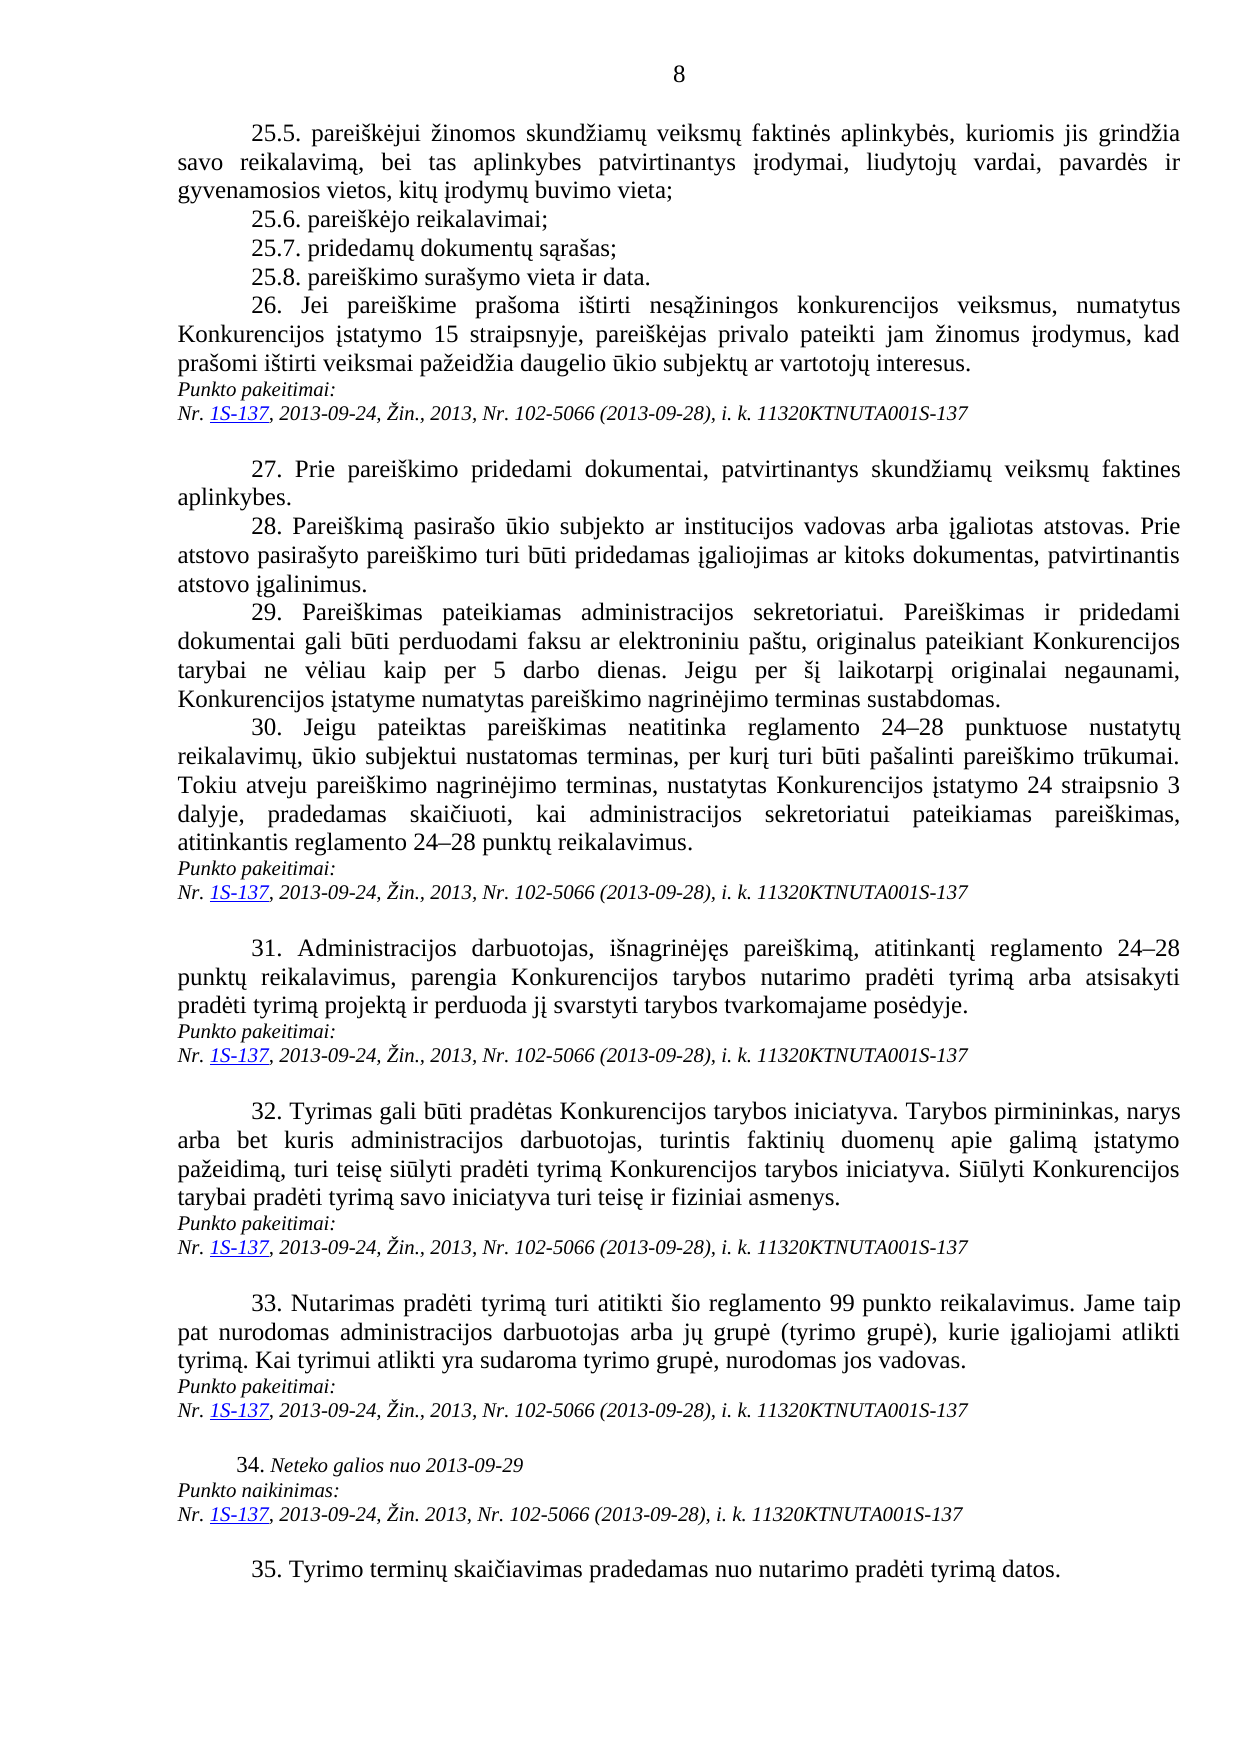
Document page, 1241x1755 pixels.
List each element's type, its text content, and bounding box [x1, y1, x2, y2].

text Nr. 1S-137, 2013-09-24, Žin., 2013, Nr. 102-5066 (2013-09-28), i. k. 11320KTNUTA001S-137 [177, 1235, 1181, 1259]
text Punkto pakeitimai: [177, 856, 1181, 880]
text 25.5. pareiškėjui žinomos skundžiamų veiksmų faktinės aplinkybės, kuriomis jis grindžia savo reikalavimą, bei tas aplinkybes patvirtinantys įrodymai, liudytojų vardai, pavardės ir gyvenamosios vietos, kitų įrodymų buvimo vieta; [177, 118, 1181, 204]
text Nr. 1S-137, 2013-09-24, Žin. 2013, Nr. 102-5066 (2013-09-28), i. k. 11320KTNUTA001S-137 [177, 1502, 1181, 1526]
text 32. Tyrimas gali būti pradėtas Konkurencijos tarybos iniciatyva. Tarybos pirmininkas, narys arba bet kuris administracijos darbuotojas, turintis faktinių duomenų apie galimą įstatymo pažeidimą, turi teisę siūlyti pradėti tyrimą Konkurencijos tarybos iniciatyva. Siūlyti Konkurencijos tarybai pradėti tyrimą savo iniciatyva turi teisę ir fiziniai asmenys. [177, 1096, 1181, 1211]
text Punkto pakeitimai: [177, 1019, 1181, 1043]
text 34. Neteko galios nuo 2013-09-29 [177, 1451, 1181, 1478]
text 27. Prie pareiškimo pridedami dokumentai, patvirtinantys skundžiamų veiksmų faktines aplinkybes. [177, 454, 1181, 511]
text 30. Jeigu pateiktas pareiškimas neatitinka reglamento 24–28 punktuose nustatytų reikalavimų, ūkio subjektui nustatomas terminas, per kurį turi būti pašalinti pareiškimo trūkumai. Tokiu atveju pareiškimo nagrinėjimo terminas, nustatytas Konkurencijos įstatymo 24 straipsnio 3 dalyje, pradedamas skaičiuoti, kai administracijos sekretoriatui pateikiamas pareiškimas, atitinkantis reglamento 24–28 punktų reikalavimus. [177, 712, 1181, 856]
text Punkto naikinimas: [177, 1478, 1181, 1502]
text 33. Nutarimas pradėti tyrimą turi atitikti šio reglamento 99 punkto reikalavimus. Jame taip pat nurodomas administracijos darbuotojas arba jų grupė (tyrimo grupė), kurie įgaliojami atlikti tyrimą. Kai tyrimui atlikti yra sudaroma tyrimo grupė, nurodomas jos vadovas. [177, 1288, 1181, 1374]
text Nr. 1S-137, 2013-09-24, Žin., 2013, Nr. 102-5066 (2013-09-28), i. k. 11320KTNUTA001S-137 [177, 1398, 1181, 1422]
text 29. Pareiškimas pateikiamas administracijos sekretoriatui. Pareiškimas ir pridedami dokumentai gali būti perduodami faksu ar elektroniniu paštu, originalus pateikiant Konkurencijos tarybai ne vėliau kaip per 5 darbo dienas. Jeigu per šį laikotarpį originalai negaunami, Konkurencijos įstatyme numatytas pareiškimo nagrinėjimo terminas sustabdomas. [177, 597, 1181, 712]
text 31. Administracijos darbuotojas, išnagrinėjęs pareiškimą, atitinkantį reglamento 24–28 punktų reikalavimus, parengia Konkurencijos tarybos nutarimo pradėti tyrimą arba atsisakyti pradėti tyrimą projektą ir perduoda jį svarstyti tarybos tvarkomajame posėdyje. [177, 933, 1181, 1019]
text Nr. 1S-137, 2013-09-24, Žin., 2013, Nr. 102-5066 (2013-09-28), i. k. 11320KTNUTA001S-137 [177, 1043, 1181, 1067]
text 26. Jei pareiškime prašoma ištirti nesąžiningos konkurencijos veiksmus, numatytus Konkurencijos įstatymo 15 straipsnyje, pareiškėjas privalo pateikti jam žinomus įrodymus, kad prašomi ištirti veiksmai pažeidžia daugelio ūkio subjektų ar vartotojų interesus. [177, 291, 1181, 377]
text 28. Pareiškimą pasirašo ūkio subjekto ar institucijos vadovas arba įgaliotas atstovas. Prie atstovo pasirašyto pareiškimo turi būti pridedamas įgaliojimas ar kitoks dokumentas, patvirtinantis atstovo įgalinimus. [177, 511, 1181, 597]
text Punkto pakeitimai: [177, 1211, 1181, 1235]
text 25.6. pareiškėjo reikalavimai; [177, 204, 1181, 233]
text Nr. 1S-137, 2013-09-24, Žin., 2013, Nr. 102-5066 (2013-09-28), i. k. 11320KTNUTA001S-137 [177, 401, 1181, 425]
text 25.7. pridedamų dokumentų sąrašas; [177, 233, 1181, 262]
text Punkto pakeitimai: [177, 377, 1181, 401]
text 35. Tyrimo terminų skaičiavimas pradedamas nuo nutarimo pradėti tyrimą datos. [177, 1554, 1181, 1583]
text Nr. 1S-137, 2013-09-24, Žin., 2013, Nr. 102-5066 (2013-09-28), i. k. 11320KTNUTA001S-137 [177, 880, 1181, 904]
text 25.8. pareiškimo surašymo vieta ir data. [177, 262, 1181, 291]
text Punkto pakeitimai: [177, 1374, 1181, 1398]
